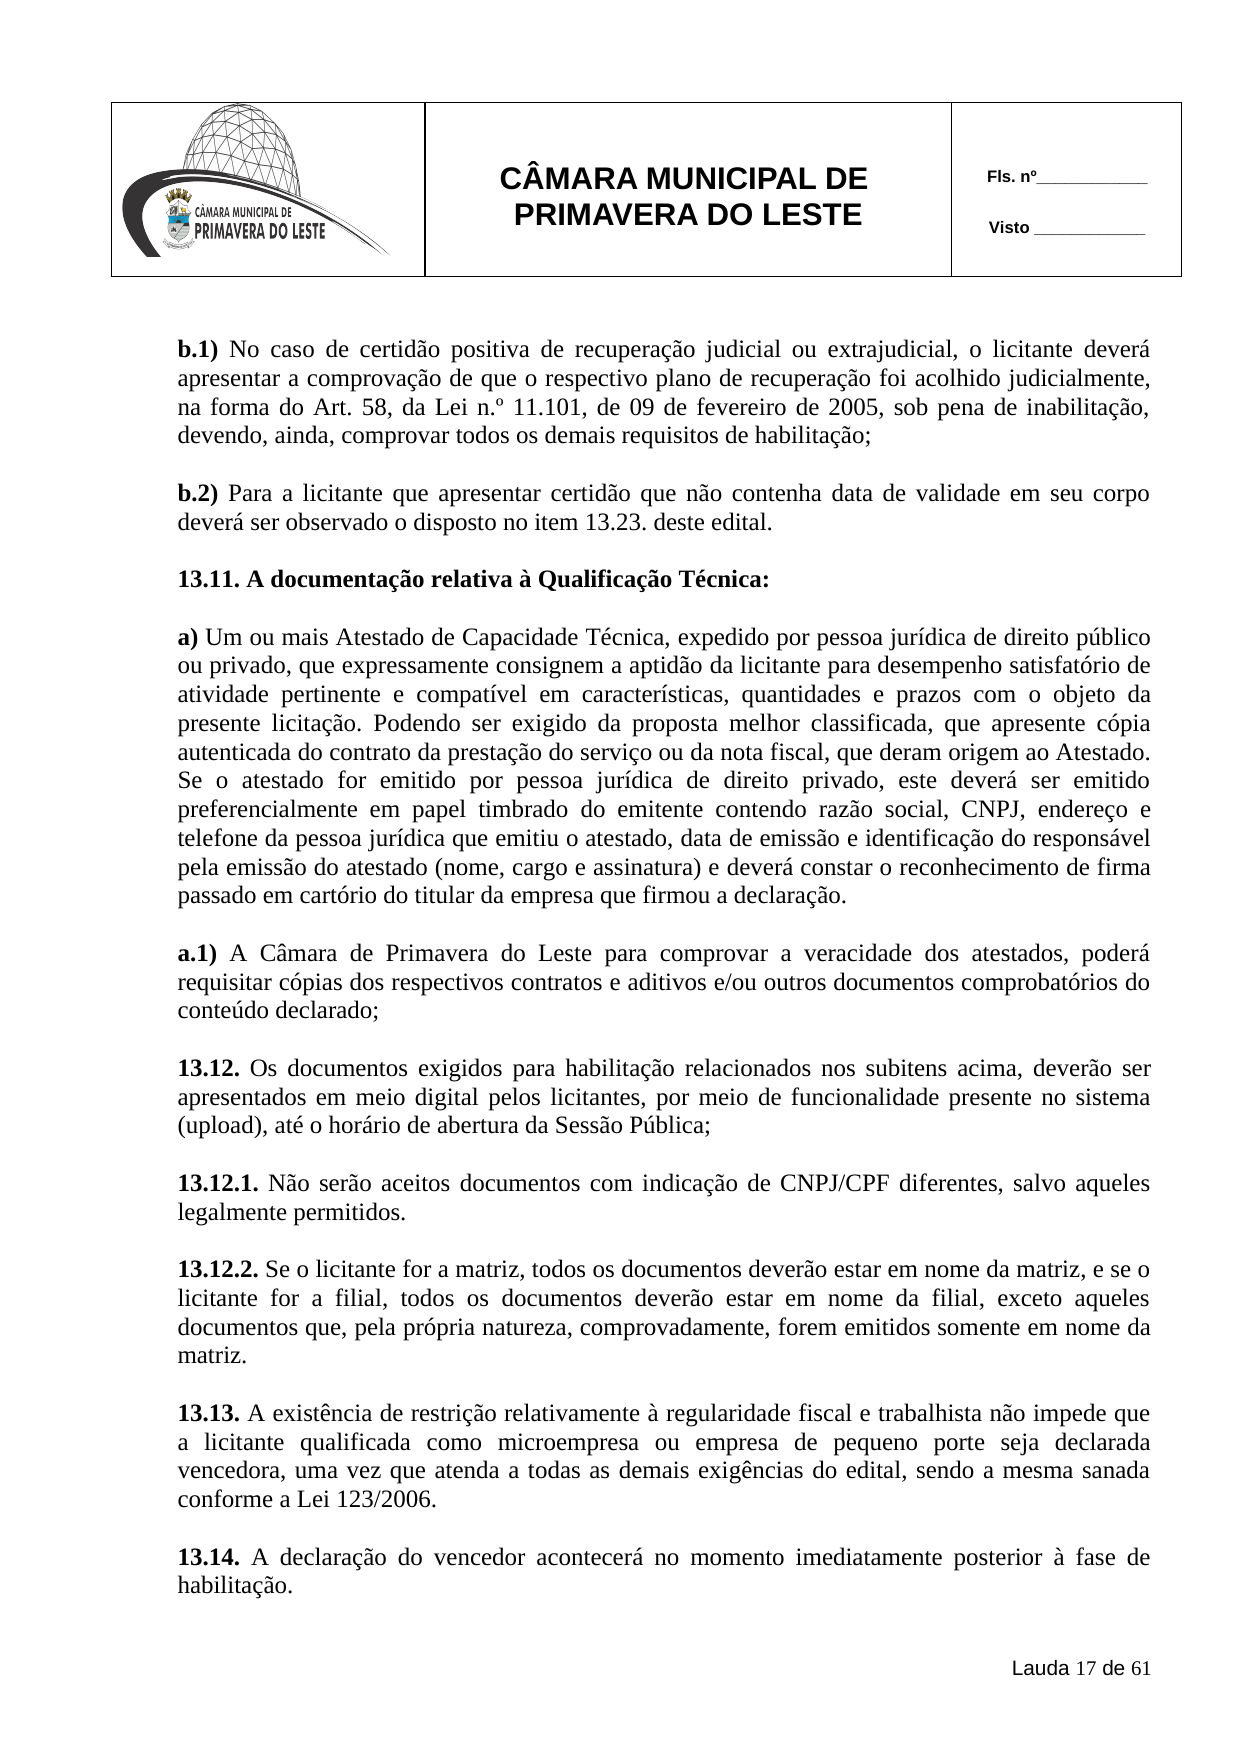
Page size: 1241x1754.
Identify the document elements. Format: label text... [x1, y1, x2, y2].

text a.1) A Câmara de Primavera do Leste para comprovar a veracidade dos atestados, poderá requisitar cópias dos respectivos contratos e aditivos e/ou outros documentos comprobatórios do conteúdo declarado; [177, 938, 1152, 1024]
text b.2) Para a licitante que apresentar certidão que não contenha data de validade em seu corpo deverá ser observado o disposto no item 13.23. deste edital. [177, 478, 1152, 536]
text 13.12. Os documentos exigidos para habilitação relacionados nos subitens acima, deverão ser apresentados em meio digital pelos licitantes, por meio de funcionalidade presente no sistema (upload), até o horário de abertura da Sessão Pública; [177, 1053, 1152, 1139]
text 13.11. A documentação relativa à Qualificação Técnica: [177, 564, 1152, 593]
text 13.14. A declaração do vencedor acontecerá no momento imediatamente posterior à fase de habilitação. [177, 1542, 1152, 1599]
text 13.12.2. Se o licitante for a matriz, todos os documentos deverão estar em nome da matriz, e se o licitante for a filial, todos os documentos deverão estar em nome da filial, exceto aqueles documentos que, pela própria natureza, comprovadamente, forem emitidos somente em nome da matriz. [177, 1254, 1152, 1369]
text 13.12.1. Não serão aceitos documentos com indicação de CNPJ/CPF diferentes, salvo aqueles legalmente permitidos. [177, 1168, 1152, 1226]
picture [122, 103, 392, 257]
text b.1) No caso de certidão positiva de recuperação judicial ou extrajudicial, o licitante deverá apresentar a comprovação de que o respectivo plano de recuperação foi acolhido judicialmente, na forma do Art. 58, da Lei n.º 11.101, de 09 de fevereiro de 2005, sob pena de inabilitação, devendo, ainda, comprovar todos os demais requisitos de habilitação; [177, 334, 1152, 449]
text a) Um ou mais Atestado de Capacidade Técnica, expedido por pessoa jurídica de direito público ou privado, que expressamente consignem a aptidão da licitante para desempenho satisfatório de atividade pertinente e compatível em características, quantidades e prazos com o objeto da presente licitação. Podendo ser exigido da proposta melhor classificada, que apresente cópia autenticada do contrato da prestação do serviço ou da nota fiscal, que deram origem ao Atestado. Se o atestado for emitido por pessoa jurídica de direito privado, este deverá ser emitido preferencialmente em papel timbrado do emitente contendo razão social, CNPJ, endereço e telefone da pessoa jurídica que emitiu o atestado, data de emissão e identificação do responsável pela emissão do atestado (nome, cargo e assinatura) e deverá constar o reconhecimento de firma passado em cartório do titular da empresa que firmou a declaração. [177, 622, 1152, 909]
text 13.13. A existência de restrição relativamente à regularidade fiscal e trabalhista não impede que a licitante qualificada como microempresa ou empresa de pequeno porte seja declarada vencedora, uma vez que atenda a todas as demais exigências do edital, sendo a mesma sanada conforme a Lei 123/2006. [177, 1398, 1152, 1513]
